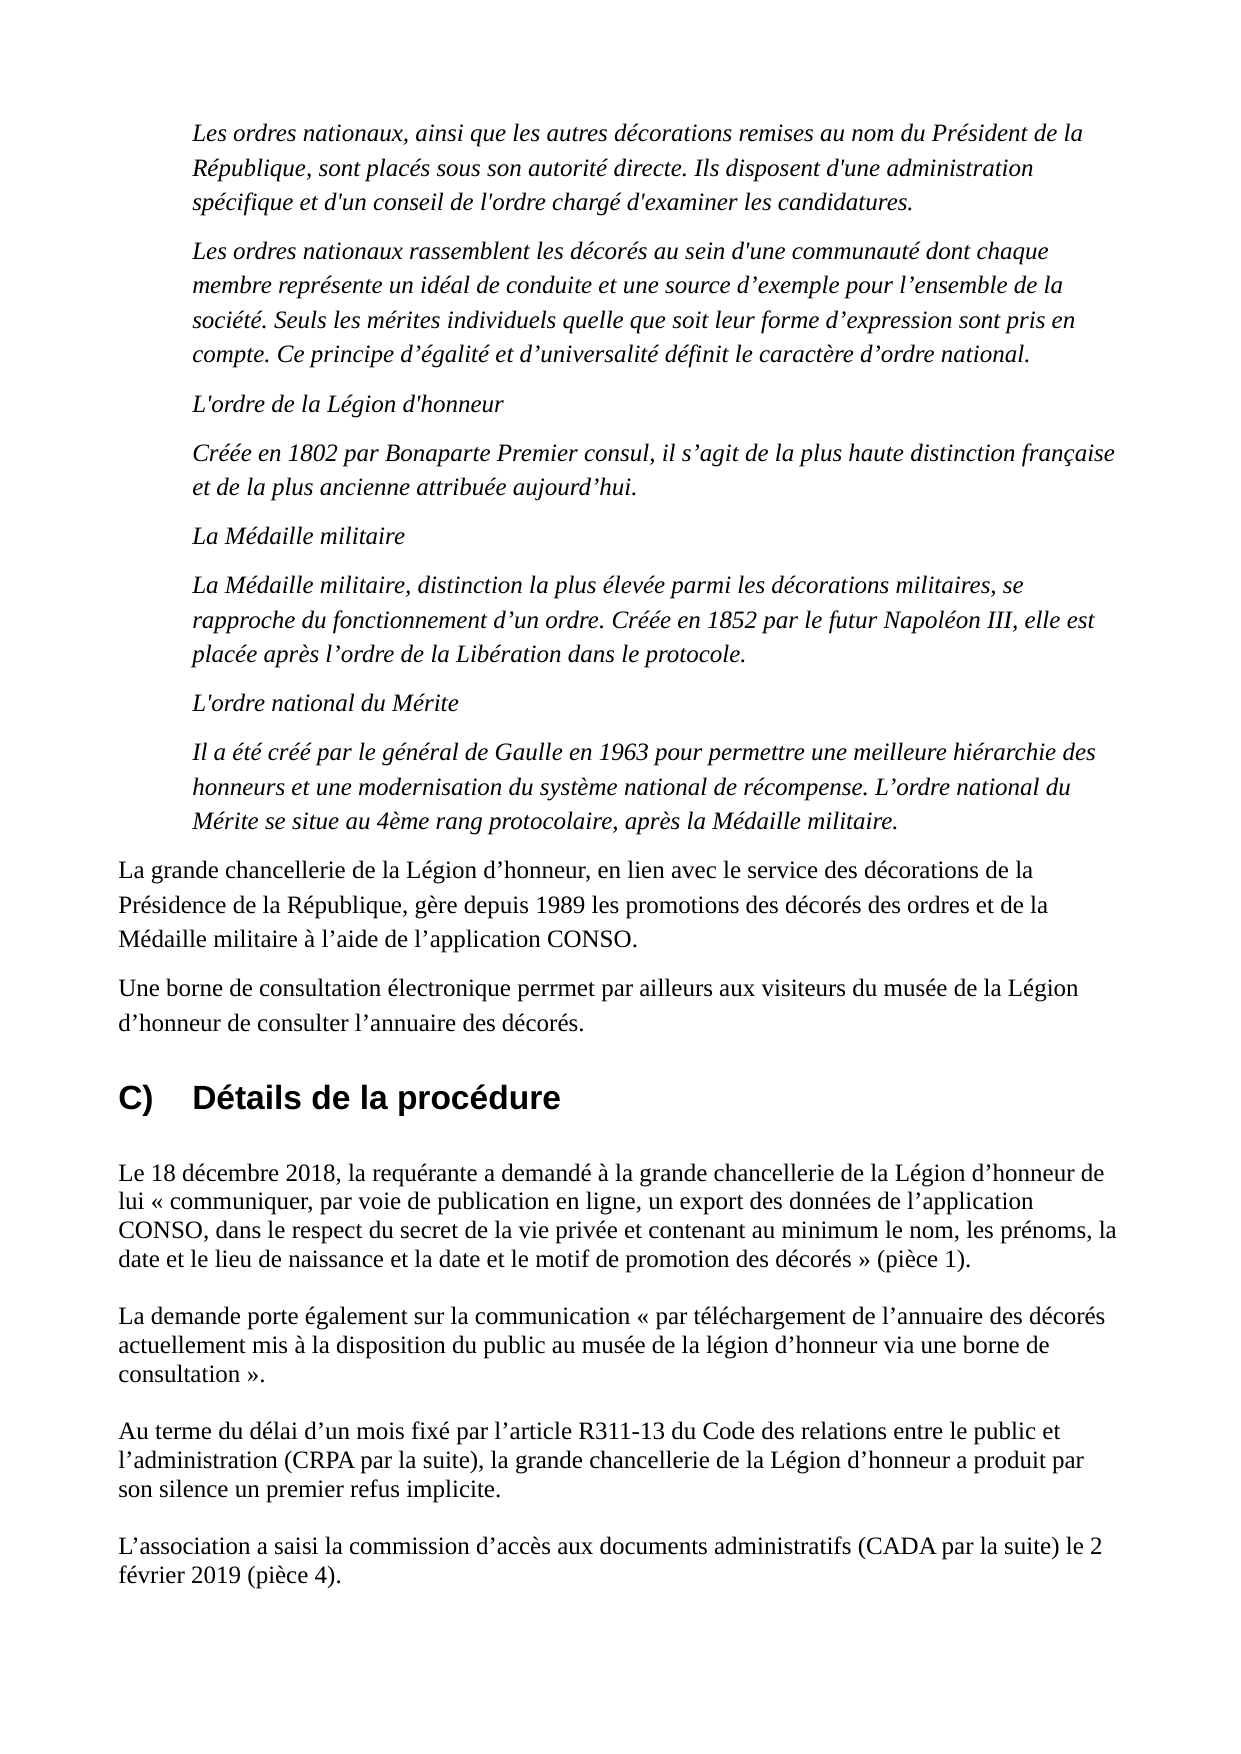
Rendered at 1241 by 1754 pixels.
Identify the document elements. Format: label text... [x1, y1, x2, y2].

text L'ordre national du Mérite [192, 688, 1122, 717]
text La grande chancellerie de la Légion d’honneur, en lien avec le service des décorations de la Présidence de la République, gère depuis 1989 les promotions des décorés des ordres et de la Médaille militaire à l’aide de l’application CONSO. [118, 855, 1122, 953]
text Une borne de consultation électronique perrmet par ailleurs aux visiteurs du musée de la Légion d’honneur de consulter l’annuaire des décorés. [118, 973, 1122, 1037]
text La demande porte également sur la communication « par téléchargement de l’annuaire des décorés actuellement mis à la disposition du public au musée de la légion d’honneur via une borne de consultation ». [118, 1301, 1122, 1388]
text La Médaille militaire, distinction la plus élevée parmi les décorations militaires, se rapproche du fonctionnement d’un ordre. Créée en 1852 par le futur Napoléon III, elle est placée après l’ordre de la Libération dans le protocole. [192, 570, 1122, 668]
text Il a été créé par le général de Gaulle en 1963 pour permettre une meilleure hiérarchie des honneurs et une modernisation du système national de récompense. L’ordre national du Mérite se situe au 4ème rang protocolaire, après la Médaille militaire. [192, 737, 1122, 835]
text Les ordres nationaux rassemblent les décorés au sein d'une communauté dont chaque membre représente un idéal de conduite et une source d’exemple pour l’ensemble de la société. Seuls les mérites individuels quelle que soit leur forme d’expression sont pris en compte. Ce principe d’égalité et d’universalité définit le caractère d’ordre national. [192, 236, 1122, 368]
subtitle Détails de la procédure [118, 1078, 1122, 1116]
text Le 18 décembre 2018, la requérante a demandé à la grande chancellerie de la Légion d’honneur de lui « communiquer, par voie de publication en ligne, un export des données de l’application CONSO, dans le respect du secret de la vie privée et contenant au minimum le nom, les prénoms, la date et le lieu de naissance et la date et le motif de promotion des décorés » (pièce 1). [118, 1158, 1122, 1273]
text L'ordre de la Légion d'honneur [192, 389, 1122, 417]
text La Médaille militaire [192, 521, 1122, 550]
text Au terme du délai d’un mois fixé par l’article R311-13 du Code des relations entre le public et l’administration (CRPA par la suite), la grande chancellerie de la Légion d’honneur a produit par son silence un premier refus implicite. [118, 1416, 1122, 1503]
text Les ordres nationaux, ainsi que les autres décorations remises au nom du Président de la République, sont placés sous son autorité directe. Ils disposent d'une administration spécifique et d'un conseil de l'ordre chargé d'examiner les candidatures. [192, 118, 1122, 216]
text L’association a saisi la commission d’accès aux documents administratifs (CADA par la suite) le 2 février 2019 (pièce 4). [118, 1531, 1122, 1589]
text Créée en 1802 par Bonaparte Premier consul, il s’agit de la plus haute distinction française et de la plus ancienne attribuée aujourd’hui. [192, 438, 1122, 501]
